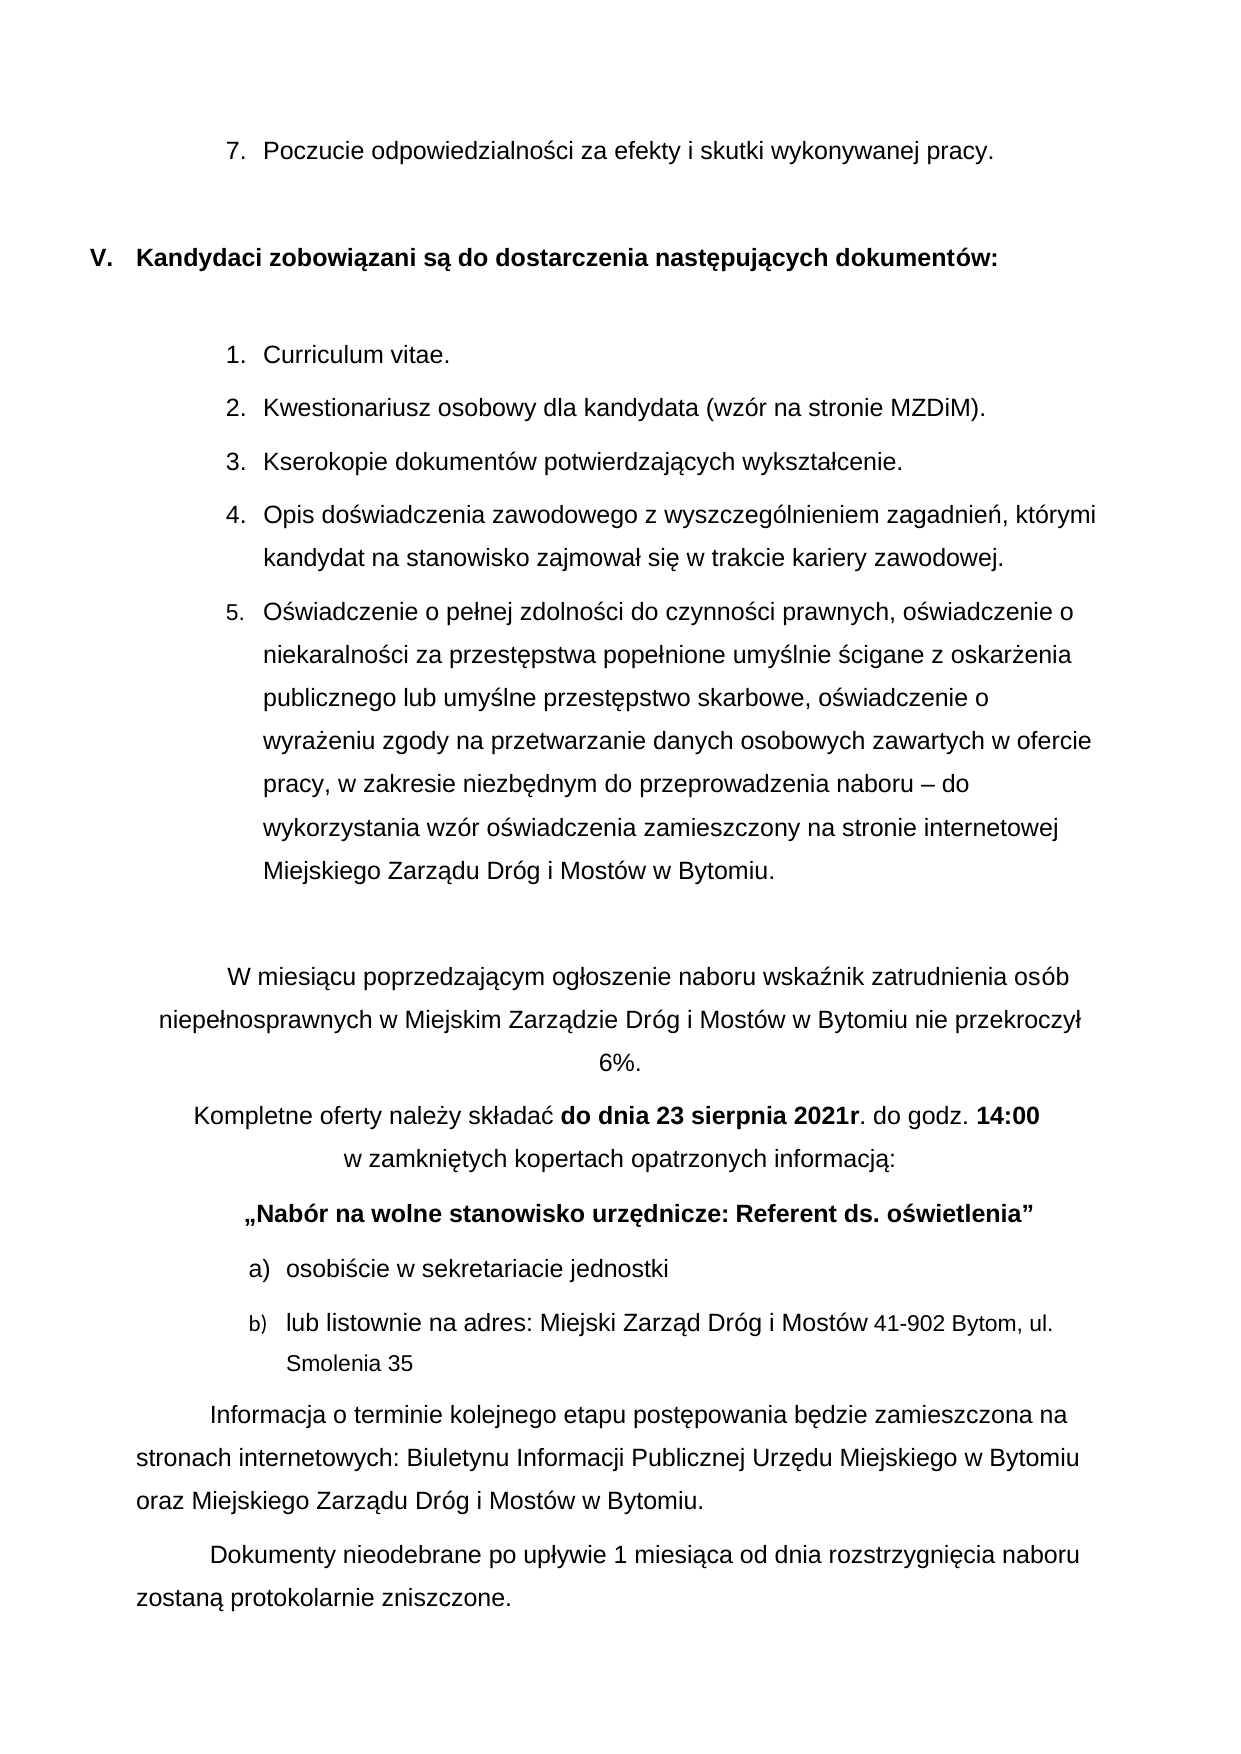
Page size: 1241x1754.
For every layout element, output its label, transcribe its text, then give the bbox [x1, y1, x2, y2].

list Poczucie odpowiedzialności za efekty i skutki wykonywanej pracy. [226, 136, 1104, 164]
list Dokumenty nieodebrane po upływie 1 miesiąca od dnia rozstrzygnięcia naboru zostaną protokolarnie zniszczone. [136, 1540, 1104, 1612]
list Kandydaci zobowiązani są do dostarczenia następujących dokumentów: [113, 243, 1104, 272]
list lub listownie na adres: Miejski Zarząd Dróg i Mostów 41-902 Bytom, ul. Smolenia 35 [248, 1308, 1104, 1376]
list Opis doświadczenia zawodowego z wyszczególnieniem zagadnień, którymi kandydat na stanowisko zajmował się w trakcie kariery zawodowej. [226, 500, 1104, 572]
list Curriculum vitae. [226, 339, 1104, 368]
text „Nabór na wolne stanowisko urzędnicze: Referent ds. oświetlenia” [173, 1198, 1104, 1228]
list Kompletne oferty należy składać do dnia 23 sierpnia 2021r. do godz. 14:00 w zamkniętych kopertach opatrzonych informacją: [136, 1101, 1104, 1173]
list Kwestionariusz osobowy dla kandydata (wzór na stronie MZDiM). [226, 393, 1104, 422]
list osobiście w sekretariacie jednostki [248, 1254, 1104, 1283]
list Kserokopie dokumentów potwierdzających wykształcenie. [226, 447, 1104, 475]
list Oświadczenie o pełnej zdolności do czynności prawnych, oświadczenie o niekaralności za przestępstwa popełnione umyślnie ścigane z oskarżenia publicznego lub umyślne przestępstwo skarbowe, oświadczenie o wyrażeniu zgody na przetwarzanie danych osobowych zawartych w ofercie pracy, w zakresie niezbędnym do przeprowadzenia naboru – do wykorzystania wzór oświadczenia zamieszczony na stronie internetowej Miejskiego Zarządu Dróg i Mostów w Bytomiu. [226, 597, 1104, 884]
list Informacja o terminie kolejnego etapu postępowania będzie zamieszczona na stronach internetowych: Biuletynu Informacji Publicznej Urzędu Miejskiego w Bytomiu oraz Miejskiego Zarządu Dróg i Mostów w Bytomiu. [136, 1400, 1104, 1515]
text W miesiącu poprzedzającym ogłoszenie naboru wskaźnik zatrudnienia osób niepełnosprawnych w Miejskim Zarządzie Dróg i Mostów w Bytomiu nie przekroczył 6%. [136, 962, 1104, 1077]
